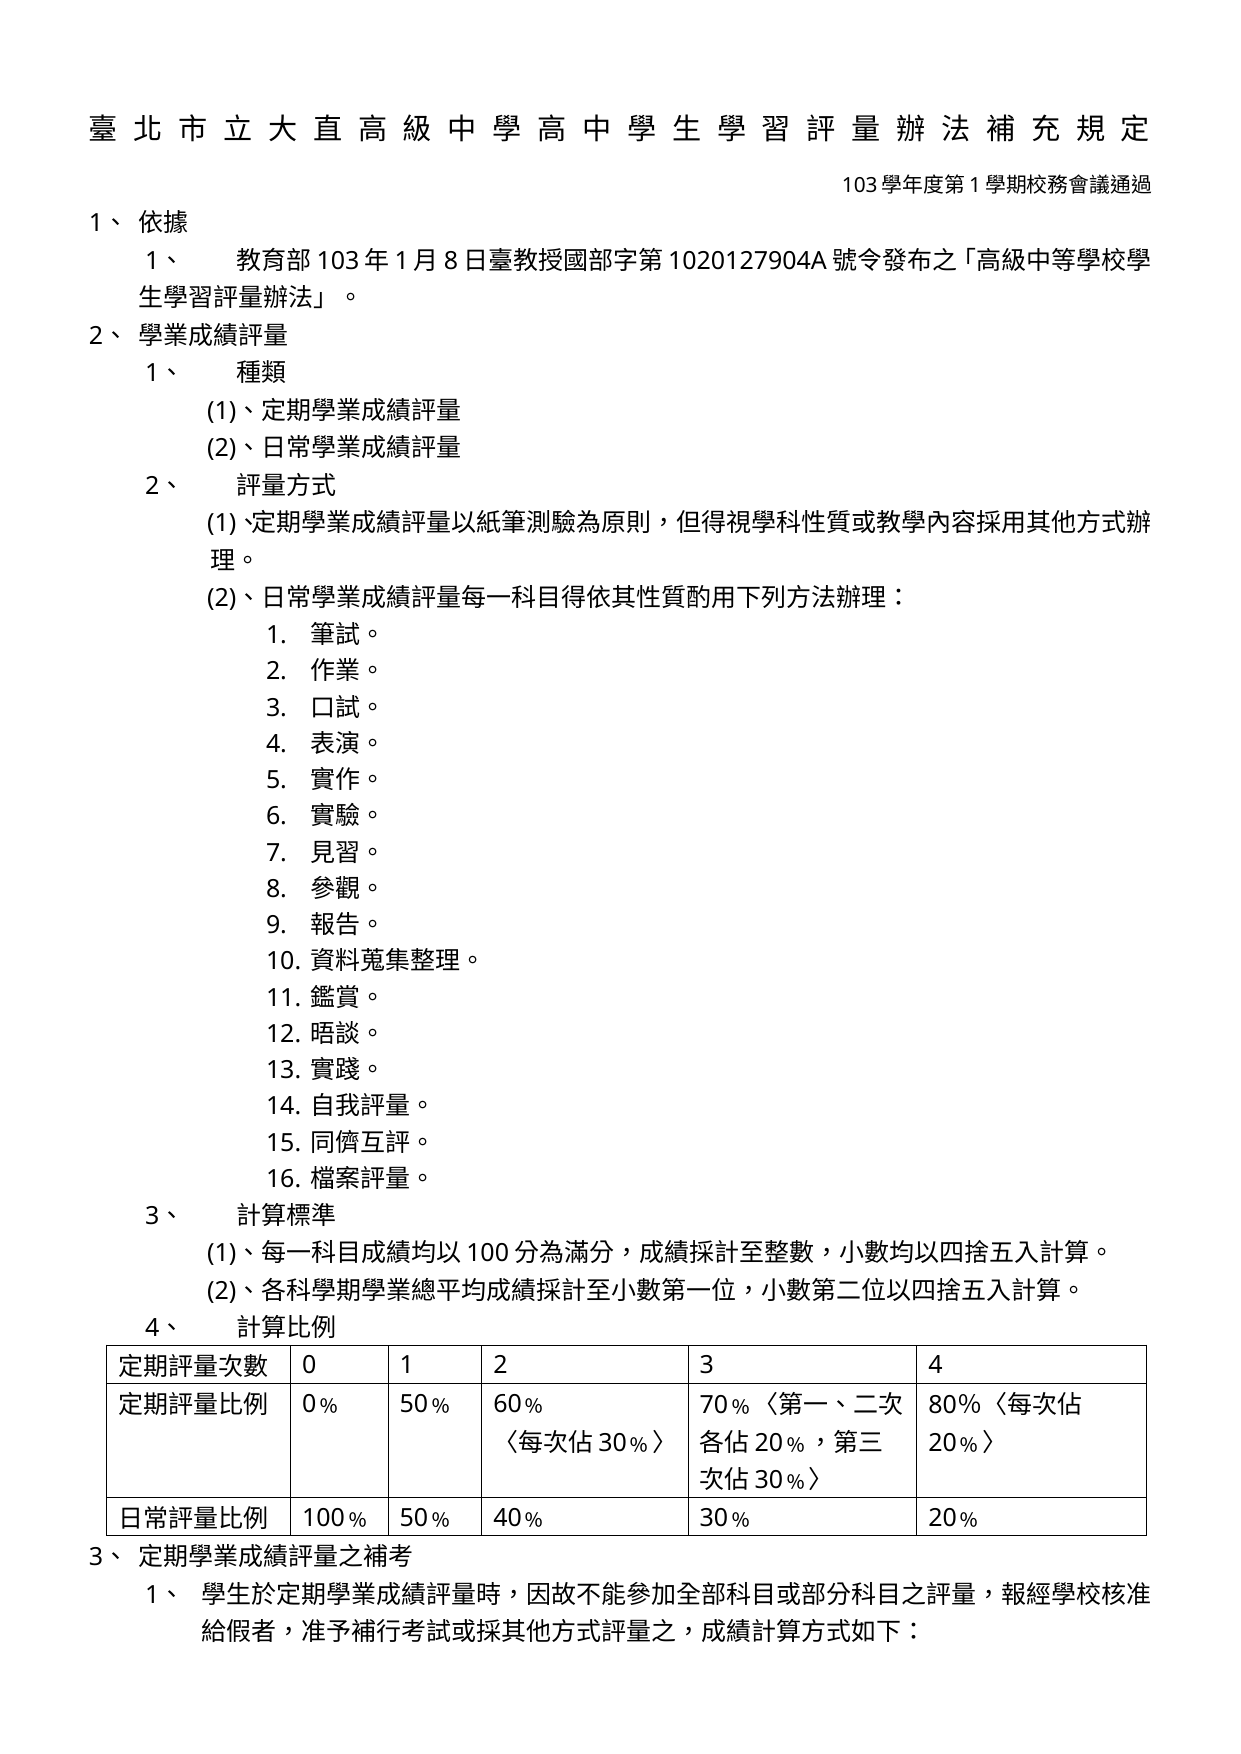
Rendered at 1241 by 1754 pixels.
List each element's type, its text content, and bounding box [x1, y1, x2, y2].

list 實踐。 [176, 1049, 1152, 1086]
list 、日常學業成績評量 [207, 427, 1152, 464]
table_cell 定期評量比例 [107, 1384, 290, 1497]
list 定期學業成績評量之補考 [89, 1536, 1152, 1574]
list 筆試。 [176, 614, 1152, 651]
list 計算比例 [139, 1307, 1152, 1344]
list 口試。 [176, 687, 1152, 723]
table_cell 50﹪ [389, 1498, 481, 1535]
list 實作。 [176, 759, 1152, 796]
list 、日常學業成績評量每一科目得依其性質酌用下列方法辦理： [207, 577, 1152, 614]
table_cell 100﹪ [291, 1498, 388, 1535]
table_header 1 [389, 1346, 481, 1383]
list 、定期學業成績評量以紙筆測驗為原則，但得視學科性質或教學內容採用其他方式辦理。 [207, 502, 1152, 577]
list 、定期學業成績評量 [207, 389, 1152, 427]
list 評量方式 [139, 464, 1152, 502]
list 資料蒐集整理。 [176, 941, 1152, 977]
list 學生於定期學業成績評量時，因故不能參加全部科目或部分科目之評量，報經學校核准給假者，准予補行考試或採其他方式評量之，成績計算方式如下： [145, 1574, 1152, 1649]
list 教育部103年1月8日臺教授國部字第1020127904A號令發布之「高級中等學校學生學習評量辦法」。 [139, 239, 1152, 314]
list 參觀。 [176, 868, 1152, 904]
list 、每一科目成績均以100分為滿分，成績採計至整數，小數均以四捨五入計算。 [207, 1232, 1152, 1269]
table_cell 30﹪ [689, 1498, 916, 1535]
text 103學年度第1學期校務會議通過 [89, 164, 1152, 202]
table_header 0 [291, 1346, 388, 1383]
list 作業。 [176, 651, 1152, 687]
table_cell 日常評量比例 [107, 1498, 290, 1535]
table_cell 40﹪ [482, 1498, 688, 1535]
text 臺北市立大直高級中學高中學生學習評量辦法補充規定 [89, 89, 1152, 164]
table_cell 70﹪〈第一、二次各佔20﹪，第三次佔30﹪〉 [689, 1384, 916, 1497]
list 自我評量。 [176, 1086, 1152, 1122]
list 見習。 [176, 832, 1152, 868]
list 學業成績評量 [89, 314, 1152, 352]
table_cell 50﹪ [389, 1384, 481, 1497]
table_cell 20﹪ [917, 1498, 1146, 1535]
table_header 定期評量次數 [107, 1346, 290, 1383]
list 種類 [139, 352, 1152, 389]
table_header 4 [917, 1346, 1146, 1383]
list 晤談。 [176, 1013, 1152, 1049]
table_header 2 [482, 1346, 688, 1383]
list 同儕互評。 [176, 1122, 1152, 1158]
table_cell 80％〈每次佔20﹪〉 [917, 1384, 1146, 1497]
list 實驗。 [176, 796, 1152, 832]
table_header 3 [689, 1346, 916, 1383]
table_cell 60﹪ 〈每次佔30﹪〉 [482, 1384, 688, 1497]
list 、各科學期學業總平均成績採計至小數第一位，小數第二位以四捨五入計算。 [207, 1269, 1152, 1307]
list 計算標準 [139, 1194, 1152, 1232]
table_cell 0﹪ [291, 1384, 388, 1497]
list 依據 [89, 202, 1152, 239]
list 檔案評量。 [176, 1158, 1152, 1194]
list 報告。 [176, 904, 1152, 941]
list 鑑賞。 [176, 977, 1152, 1013]
list 表演。 [176, 723, 1152, 759]
